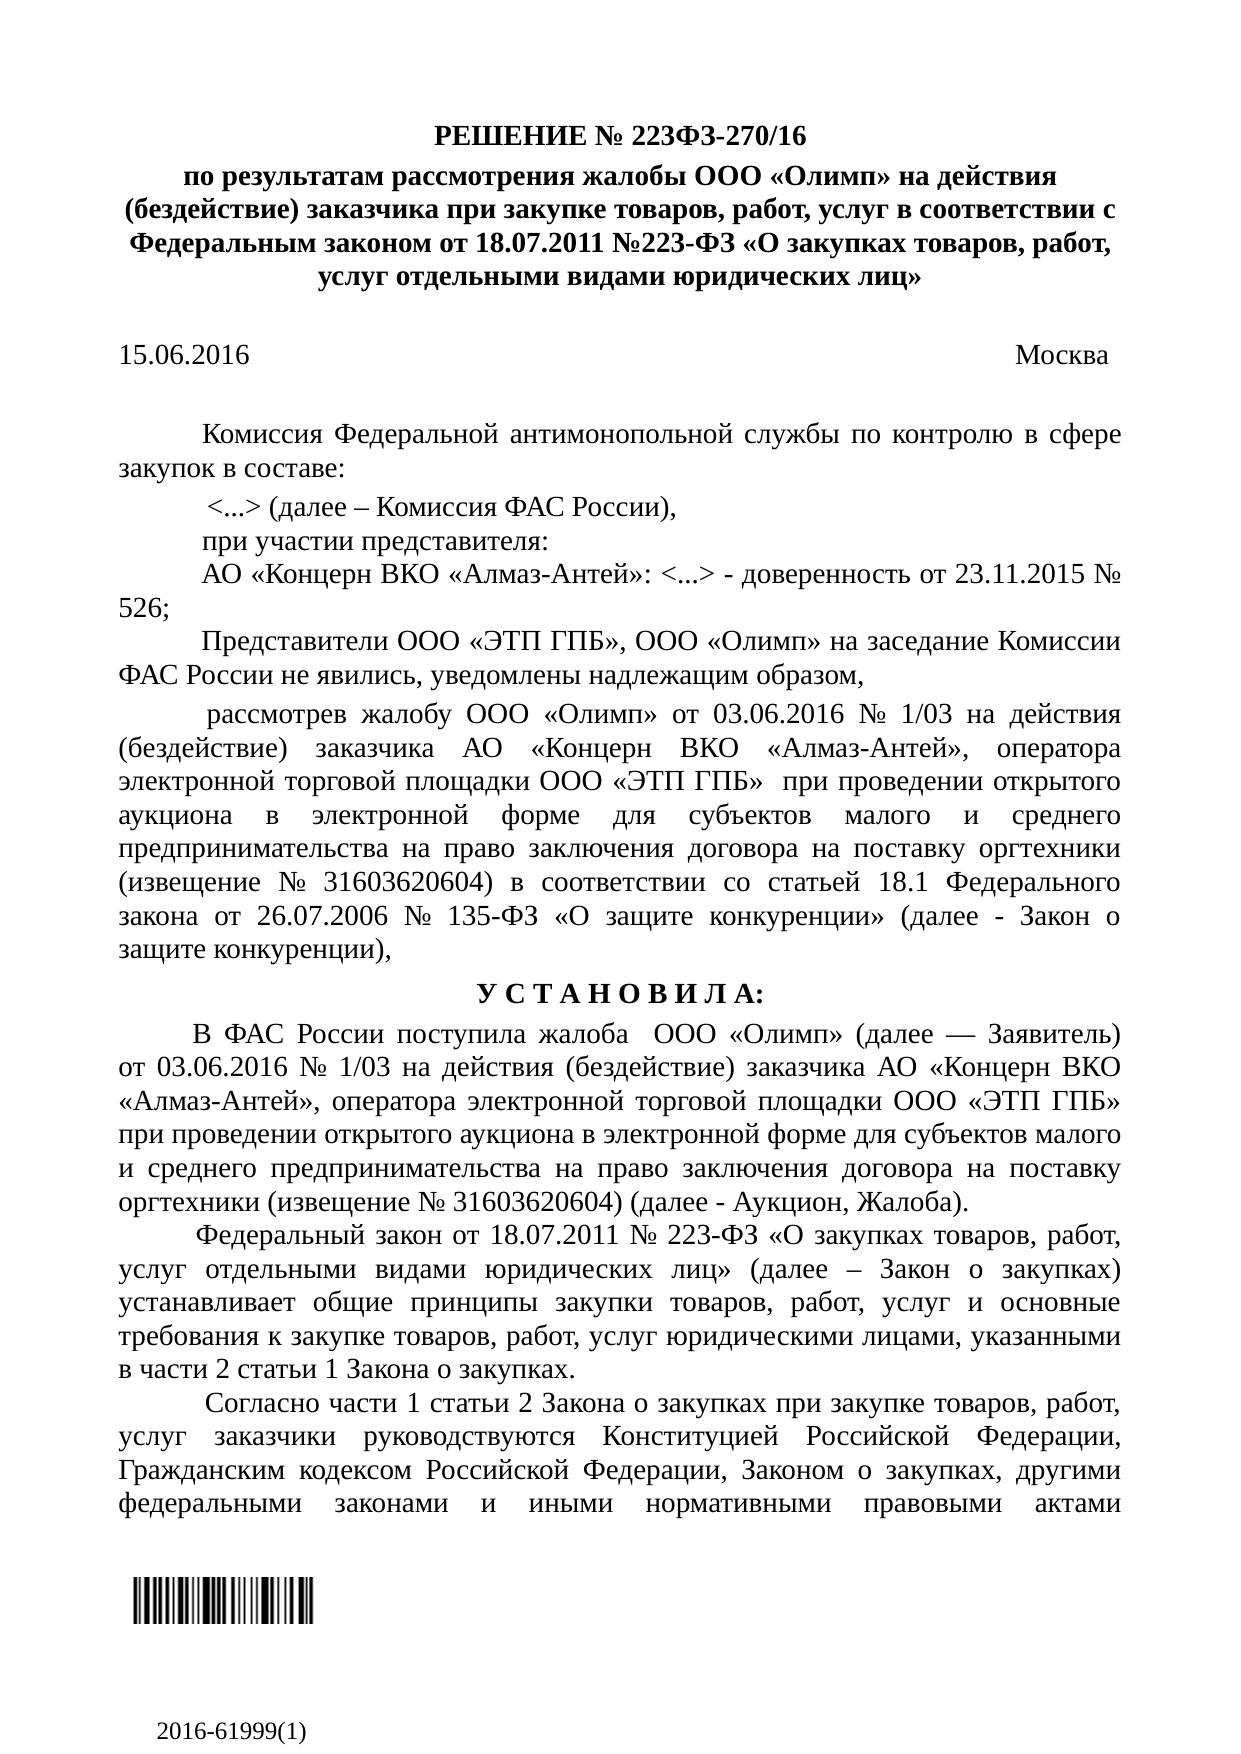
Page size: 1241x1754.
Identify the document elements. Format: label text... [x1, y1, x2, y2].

text АО «Концерн ВКО «Алмаз-Антей»: <...> - доверенность от 23.11.2015 № 526; [118, 556, 1122, 623]
text В ФАС России поступила жалоба ООО «Олимп» (далее — Заявитель) от 03.06.2016 № 1/03 на действия (бездействие) заказчика АО «Концерн ВКО «Алмаз-Антей», оператора электронной торговой площадки ООО «ЭТП ГПБ» при проведении открытого аукциона в электронной форме для субъектов малого и среднего предпринимательства на право заключения договора на поставку оргтехники (извещение № 31603620604) (далее - Аукцион, Жалоба). [118, 1016, 1122, 1217]
text Комиссия Федеральной антимонопольной службы по контролю в сфере закупок в составе: [118, 416, 1122, 483]
text при участии представителя: [118, 523, 1122, 556]
text У С Т А Н О В И Л А: [118, 977, 1122, 1010]
text <...> (далее – Комиссия ФАС России), [118, 489, 1122, 523]
text Представители ООО «ЭТП ГПБ», ООО «Олимп» на заседание Комиссии ФАС России не явились, уведомлены надлежащим образом, [118, 623, 1122, 690]
picture [118, 1577, 331, 1624]
text Согласно части 1 статьи 2 Закона о закупках при закупке товаров, работ, услуг заказчики руководствуются Конституцией Российской Федерации, Гражданским кодексом Российской Федерации, Законом о закупках, другими федеральными законами и иными нормативными правовыми актами [118, 1385, 1122, 1519]
text 15.06.2016 Москва [118, 337, 1122, 371]
text рассмотрев жалобу ООО «Олимп» от 03.06.2016 № 1/03 на действия (бездействие) заказчика АО «Концерн ВКО «Алмаз-Антей», оператора электронной торговой площадки ООО «ЭТП ГПБ» при проведении открытого аукциона в электронной форме для субъектов малого и среднего предпринимательства на право заключения договора на поставку оргтехники (извещение № 31603620604) в соответствии со статьей 18.1 Федерального закона от 26.07.2006 № 135-ФЗ «О защите конкуренции» (далее - Закон о защите конкуренции), [118, 696, 1122, 965]
text по результатам рассмотрения жалобы ООО «Олимп» на действия (бездействие) заказчика при закупке товаров, работ, услуг в соответствии с Федеральным законом от 18.07.2011 №223-ФЗ «О закупках товаров, работ, услуг отдельными видами юридических лиц» [118, 158, 1122, 292]
text РЕШЕНИЕ № 223ФЗ-270/16 [118, 118, 1122, 152]
text Федеральный закон от 18.07.2011 № 223-ФЗ «О закупках товаров, работ, услуг отдельными видами юридических лиц» (далее – Закон о закупках) устанавливает общие принципы закупки товаров, работ, услуг и основные требования к закупке товаров, работ, услуг юридическими лицами, указанными в части 2 статьи 1 Закона о закупках. [118, 1217, 1122, 1385]
